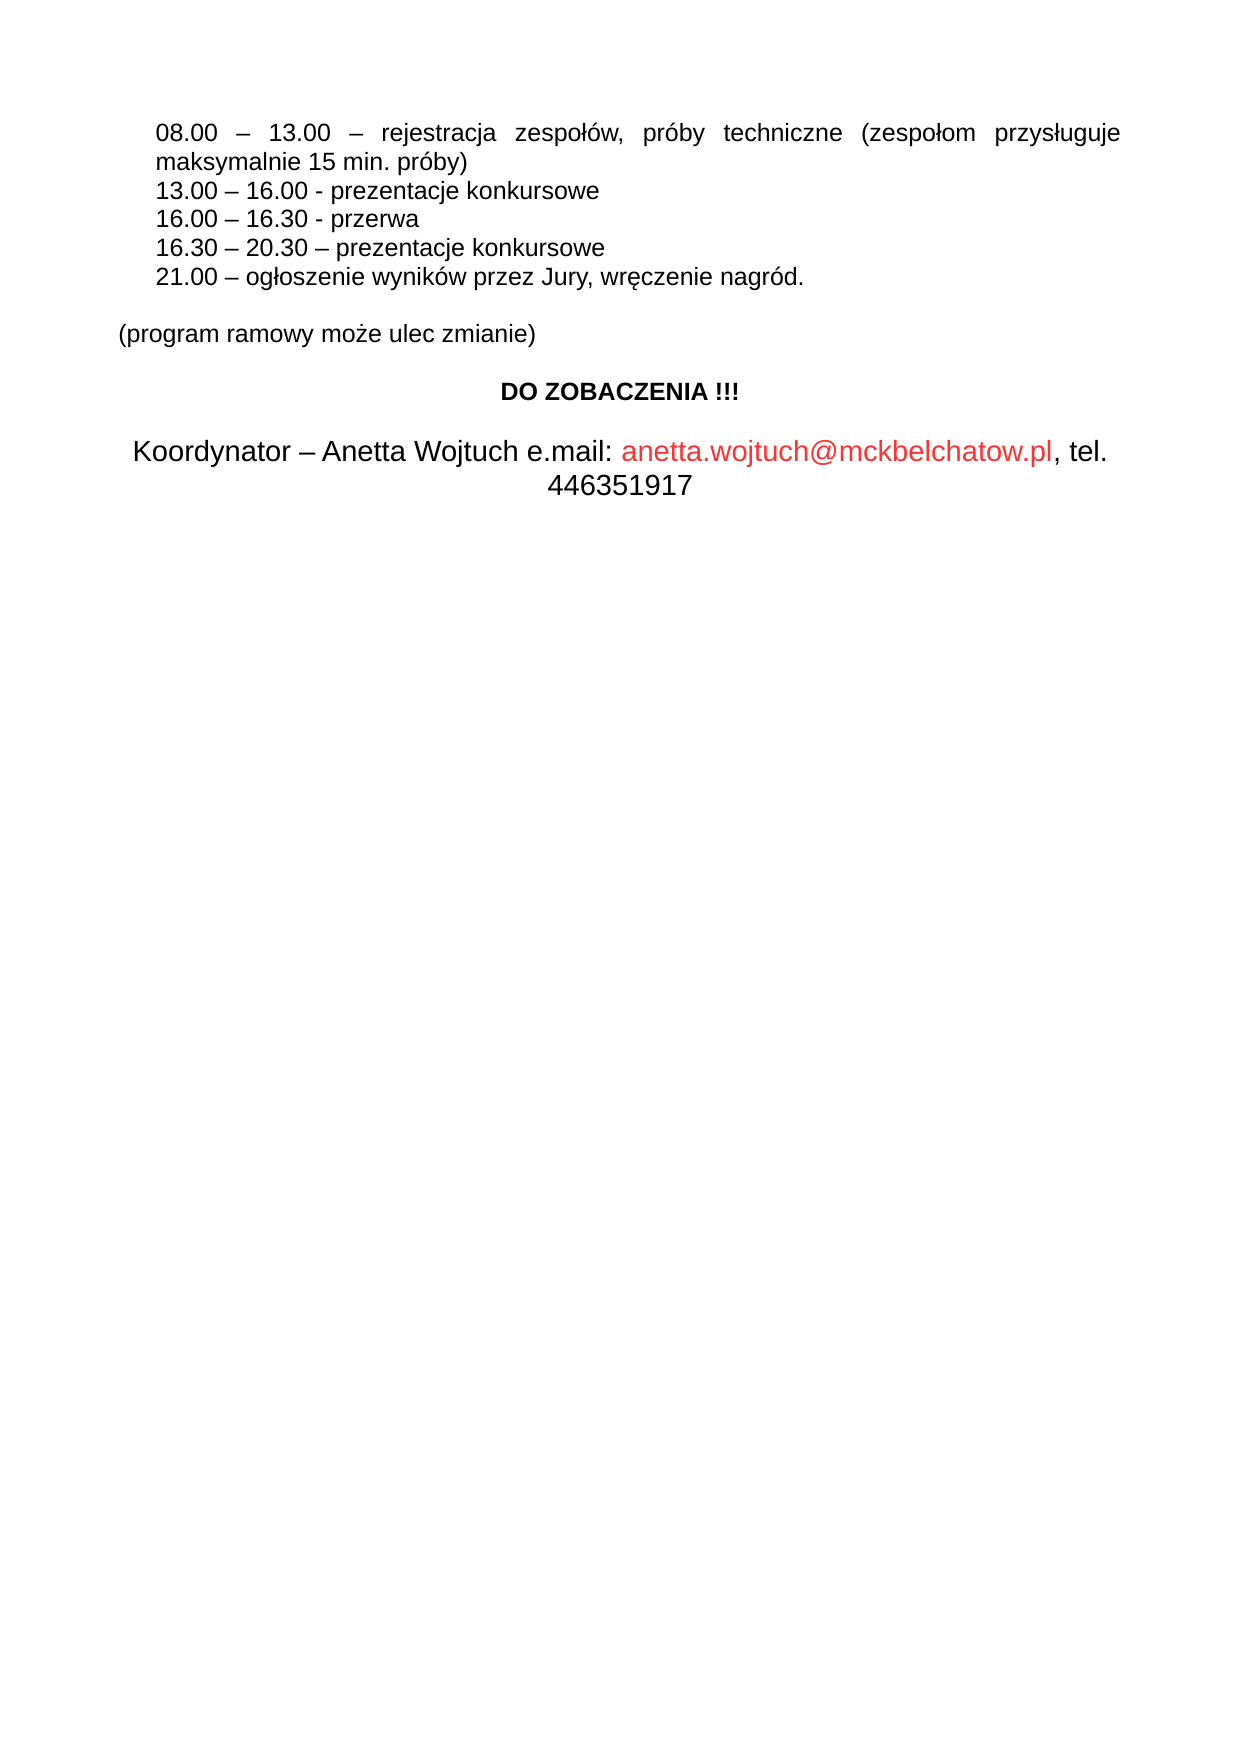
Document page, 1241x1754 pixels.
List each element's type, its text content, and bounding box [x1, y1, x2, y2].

text 16.00 – 16.30 - przerwa [155, 204, 1122, 233]
text 21.00 – ogłoszenie wyników przez Jury, wręczenie nagród. [155, 262, 1122, 291]
text Koordynator – Anetta Wojtuch e.mail: anetta.wojtuch@mckbelchatow.pl, tel. 446351917 [118, 434, 1122, 501]
text 16.30 – 20.30 – prezentacje konkursowe [155, 233, 1122, 262]
text DO ZOBACZENIA !!! [118, 377, 1122, 406]
text (program ramowy może ulec zmianie) [118, 319, 1122, 348]
text 08.00 – 13.00 – rejestracja zespołów, próby techniczne (zespołom przysługuje maksymalnie 15 min. próby) [155, 118, 1122, 176]
text 13.00 – 16.00 - prezentacje konkursowe [155, 176, 1122, 204]
